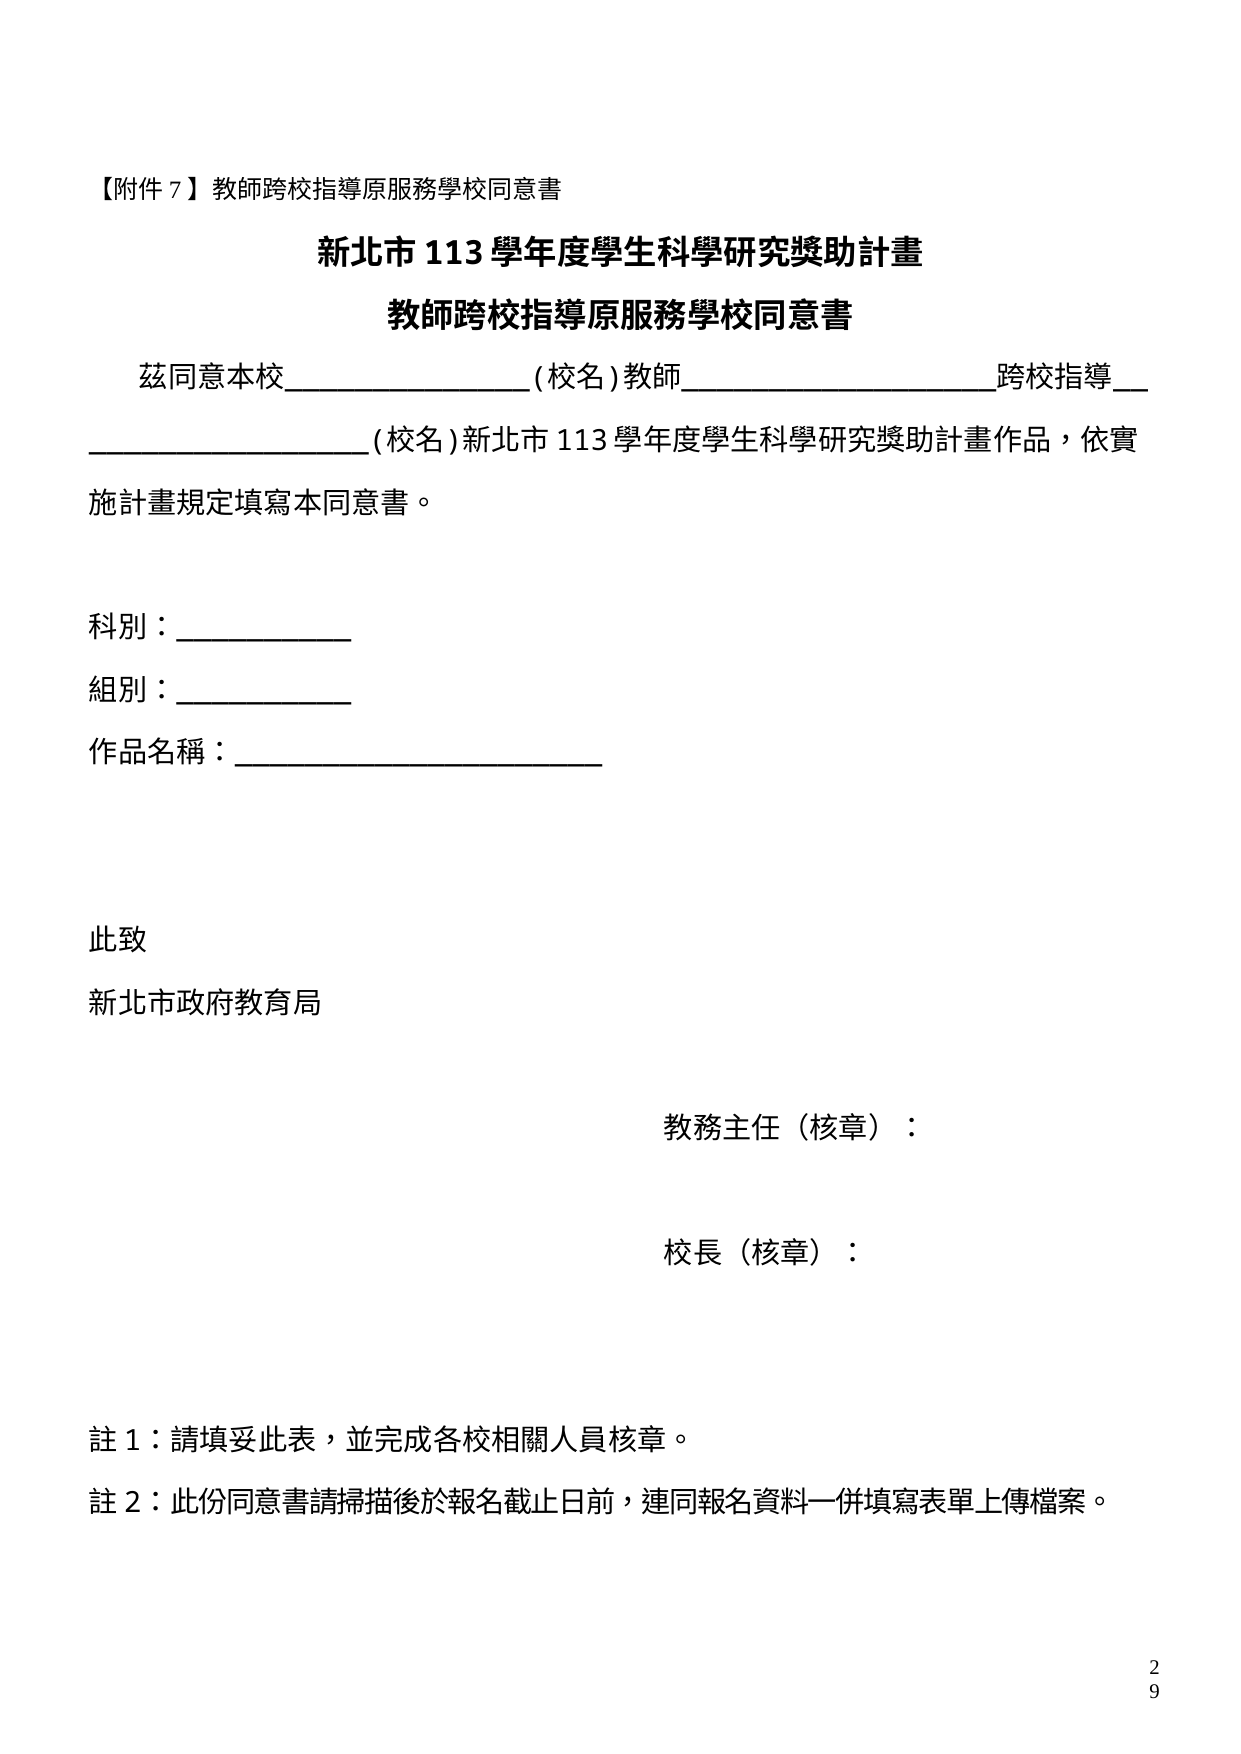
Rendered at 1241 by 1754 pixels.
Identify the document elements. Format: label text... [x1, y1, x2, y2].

text 此致 [89, 896, 1152, 959]
text 新北市政府教育局 [89, 959, 1152, 1021]
text 科別：__________ [89, 584, 1152, 646]
text 註1：請填妥此表，並完成各校相關人員核章。 [89, 1396, 1152, 1459]
text 作品名稱：_____________________ [89, 709, 1152, 771]
text 組別：__________ [89, 646, 1152, 709]
text 註2：此份同意書請掃描後於報名截止日前，連同報名資料一併填寫表單上傳檔案。 [89, 1459, 1152, 1521]
text 教務主任（核章）： [89, 1084, 1152, 1146]
text 茲同意本校______________(校名)教師__________________跨校指導__________________(校名)新北市113學年度學生科學研究獎助計畫作品，依實施計畫規定填寫本同意書。 [89, 334, 1152, 521]
text 校長（核章）： [89, 1209, 1152, 1271]
text 【附件7 】教師跨校指導原服務學校同意書 [89, 146, 1152, 209]
text 新北市113學年度學生科學研究獎助計畫 教師跨校指導原服務學校同意書 [89, 209, 1152, 334]
